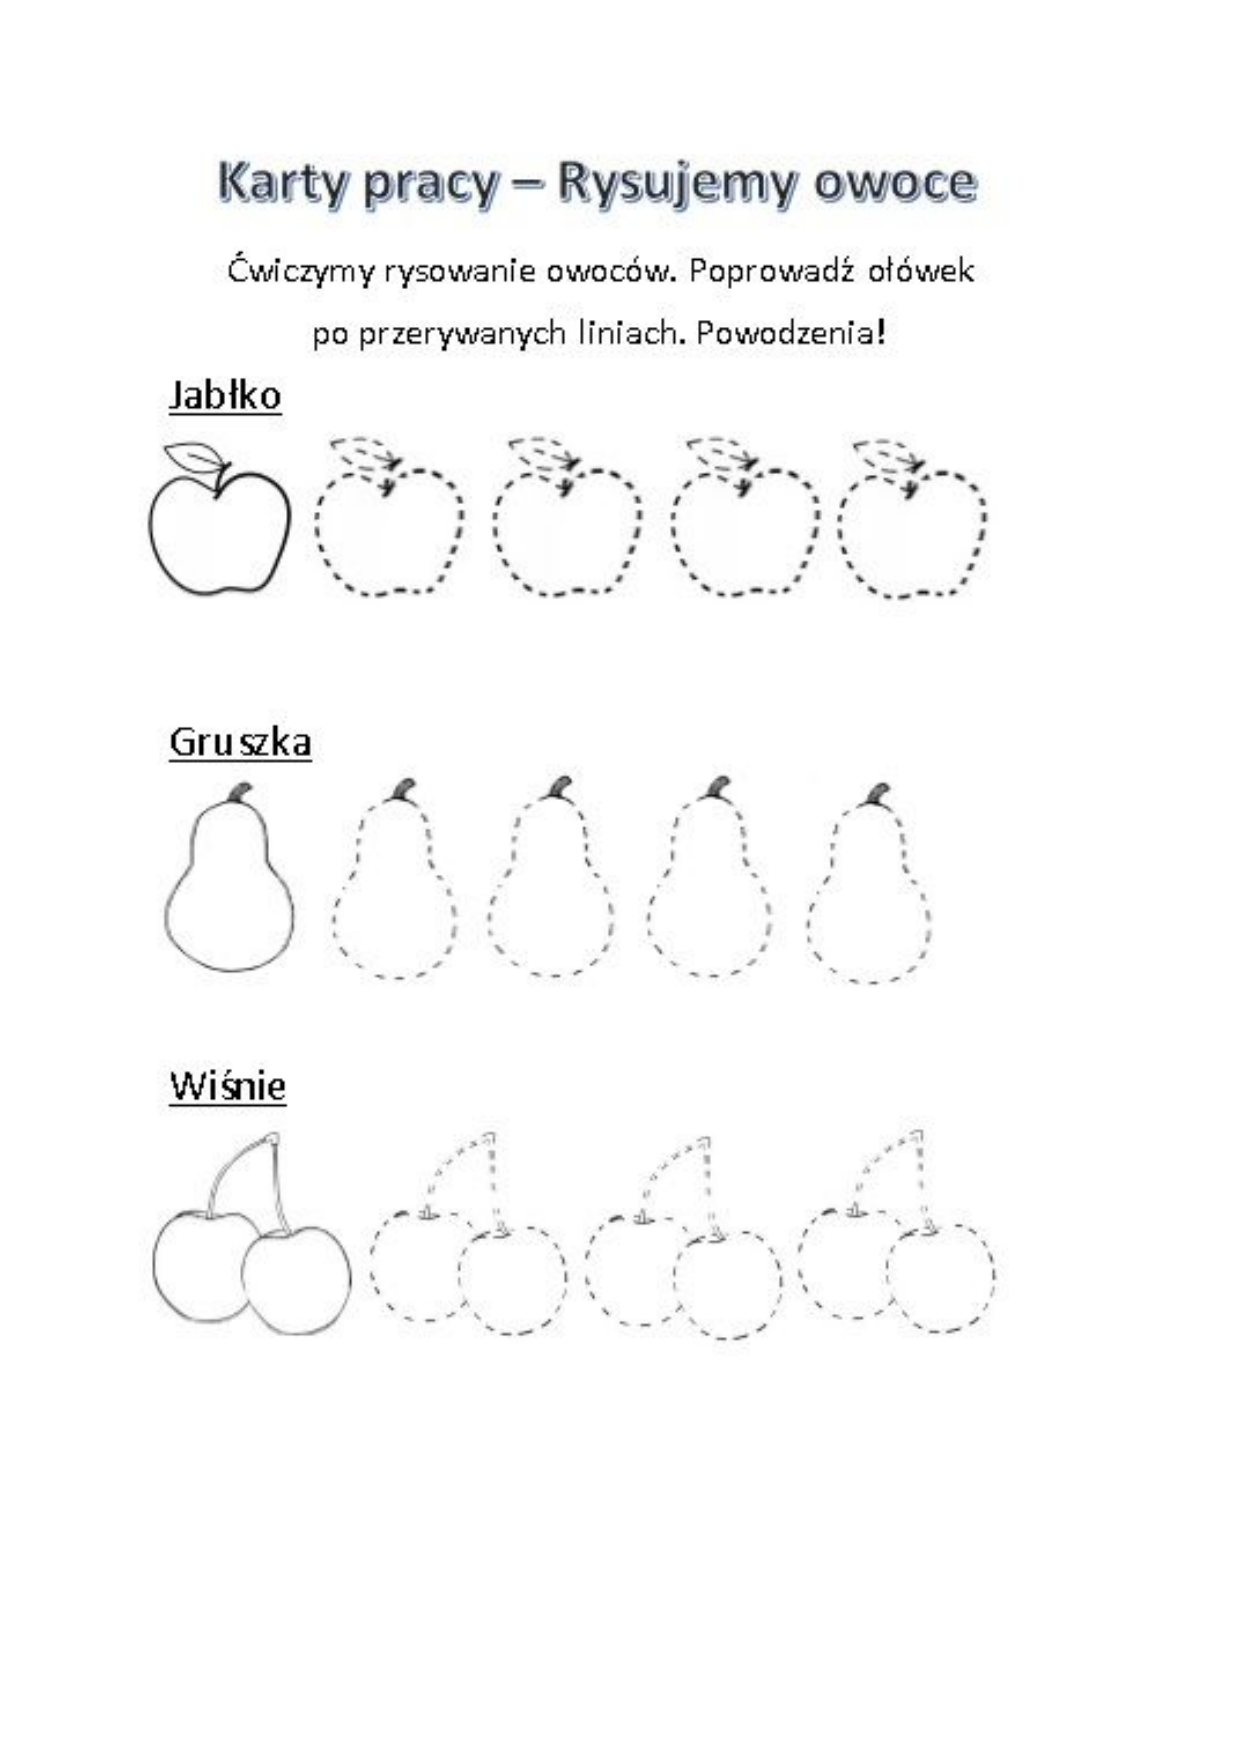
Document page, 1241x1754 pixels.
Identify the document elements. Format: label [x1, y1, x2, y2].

picture [121, 118, 1044, 1380]
